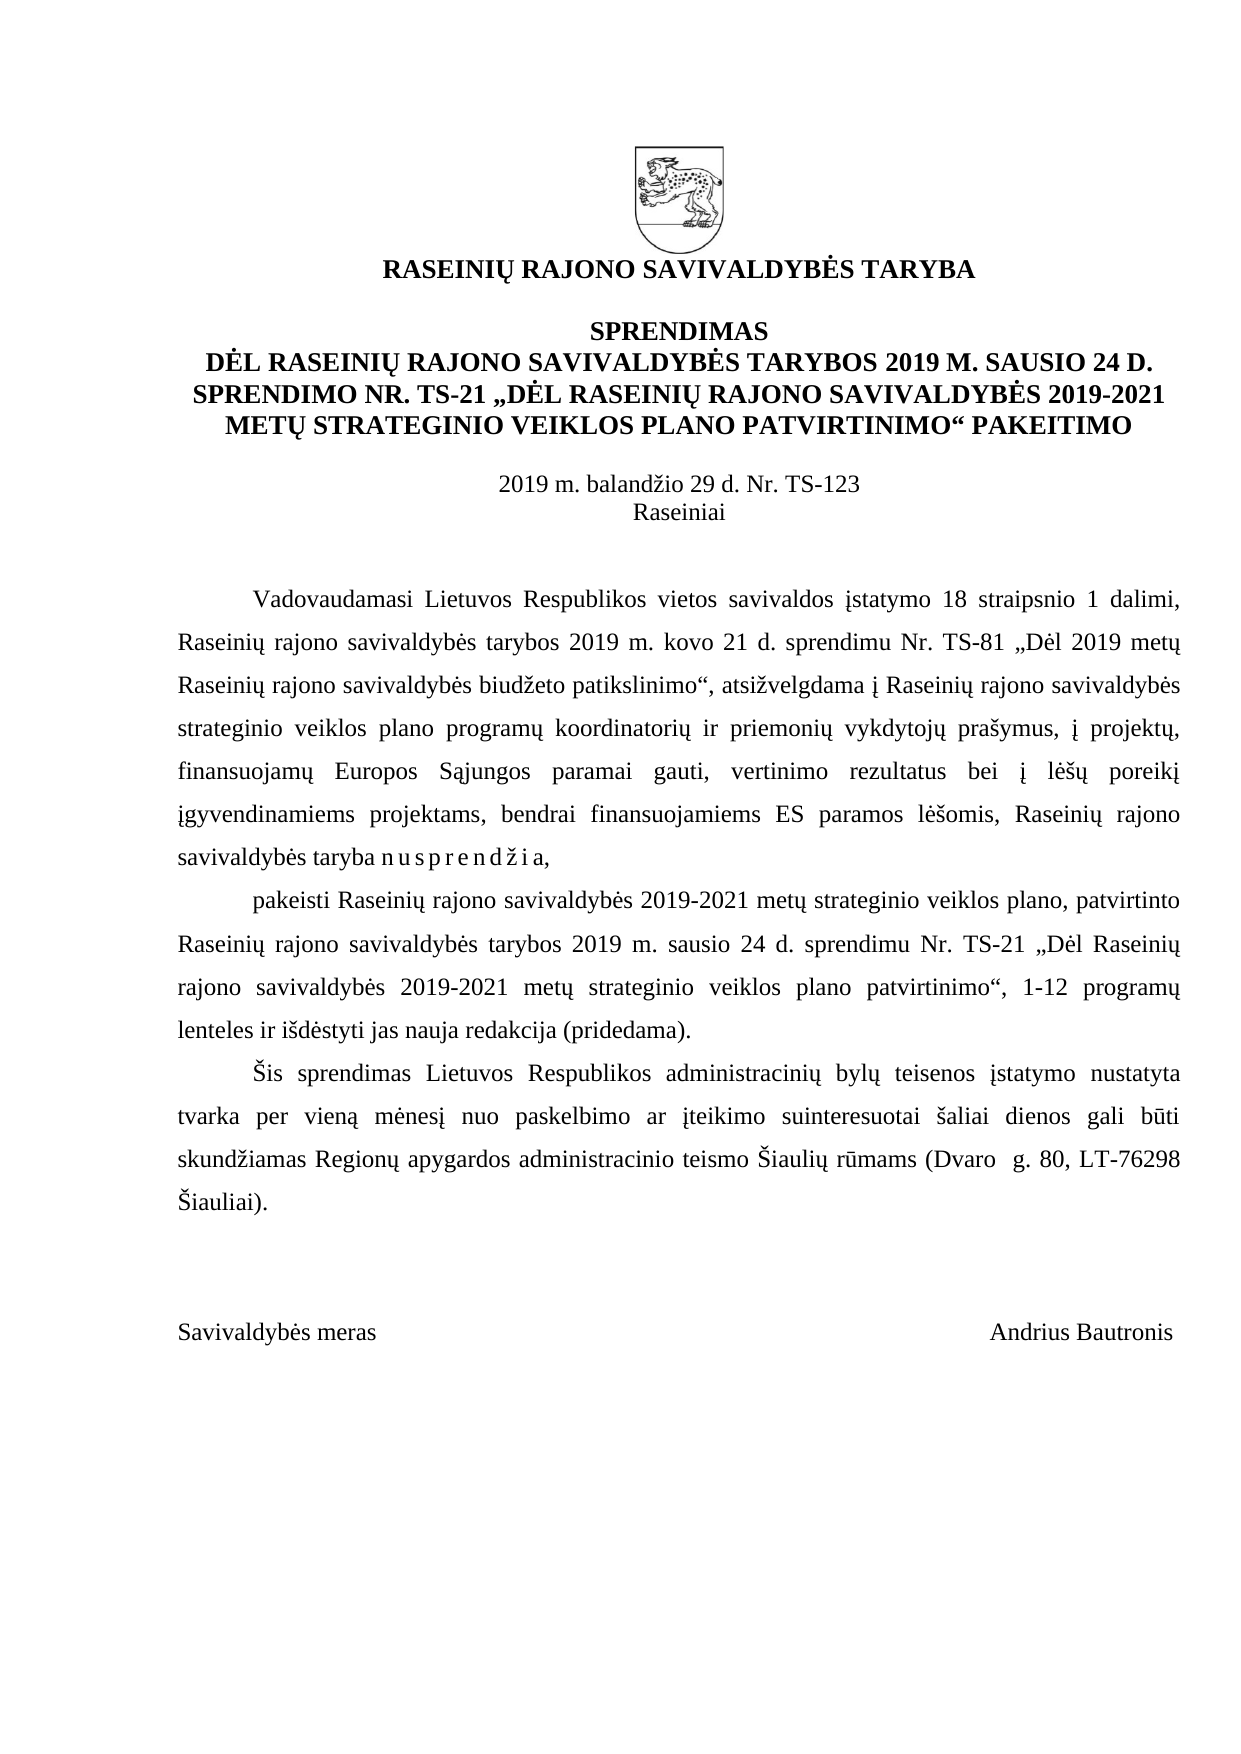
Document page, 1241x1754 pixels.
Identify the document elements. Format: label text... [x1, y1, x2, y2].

text Savivaldybės meras Andrius Bautronis [177, 1317, 1181, 1346]
text SPRENDIMAS [177, 315, 1181, 347]
text 2019 m. balandžio 29 d. Nr. TS-123 [177, 469, 1181, 497]
text pakeisti Raseinių rajono savivaldybės 2019-2021 metų strateginio veiklos plano, patvirtinto Raseinių rajono savivaldybės tarybos 2019 m. sausio 24 d. sprendimu Nr. TS-21 „Dėl Raseinių rajono savivaldybės 2019-2021 metų strateginio veiklos plano patvirtinimo“, 1-12 programų lenteles ir išdėstyti jas nauja redakcija (pridedama). [177, 886, 1181, 1044]
text Šis sprendimas Lietuvos Respublikos administracinių bylų teisenos įstatymo nustatyta tvarka per vieną mėnesį nuo paskelbimo ar įteikimo suinteresuotai šaliai dienos gali būti skundžiamas Regionų apygardos administracinio teismo Šiaulių rūmams (Dvaro g. 80, LT-76298 Šiauliai). [177, 1058, 1181, 1216]
text RASEINIŲ RAJONO SAVIVALDYBĖS TARYBA [177, 253, 1181, 284]
text Raseiniai [177, 497, 1181, 526]
text Vadovaudamasi Lietuvos Respublikos vietos savivaldos įstatymo 18 straipsnio 1 dalimi, Raseinių rajono savivaldybės tarybos 2019 m. kovo 21 d. sprendimu Nr. TS-81 „Dėl 2019 metų Raseinių rajono savivaldybės biudžeto patikslinimo“, atsižvelgdama į Raseinių rajono savivaldybės strateginio veiklos plano programų koordinatorių ir priemonių vykdytojų prašymus, į projektų, finansuojamų Europos Sąjungos paramai gauti, vertinimo rezultatus bei į lėšų poreikį įgyvendinamiems projektams, bendrai finansuojamiems ES paramos lėšomis, Raseinių rajono savivaldybės taryba nusprendžia, [177, 584, 1181, 871]
text Dėl RASEINIŲ RAJONO SAVIVALDYBĖS TARYBOS 2019 m. SAUSIO 24 d. sprendimo nr. TS-21 „dėl raseinių rajono savivaldybės 2019-2021 metų strateginio veiklos plano patvirtinimo“ paKEITIMo [177, 347, 1181, 440]
